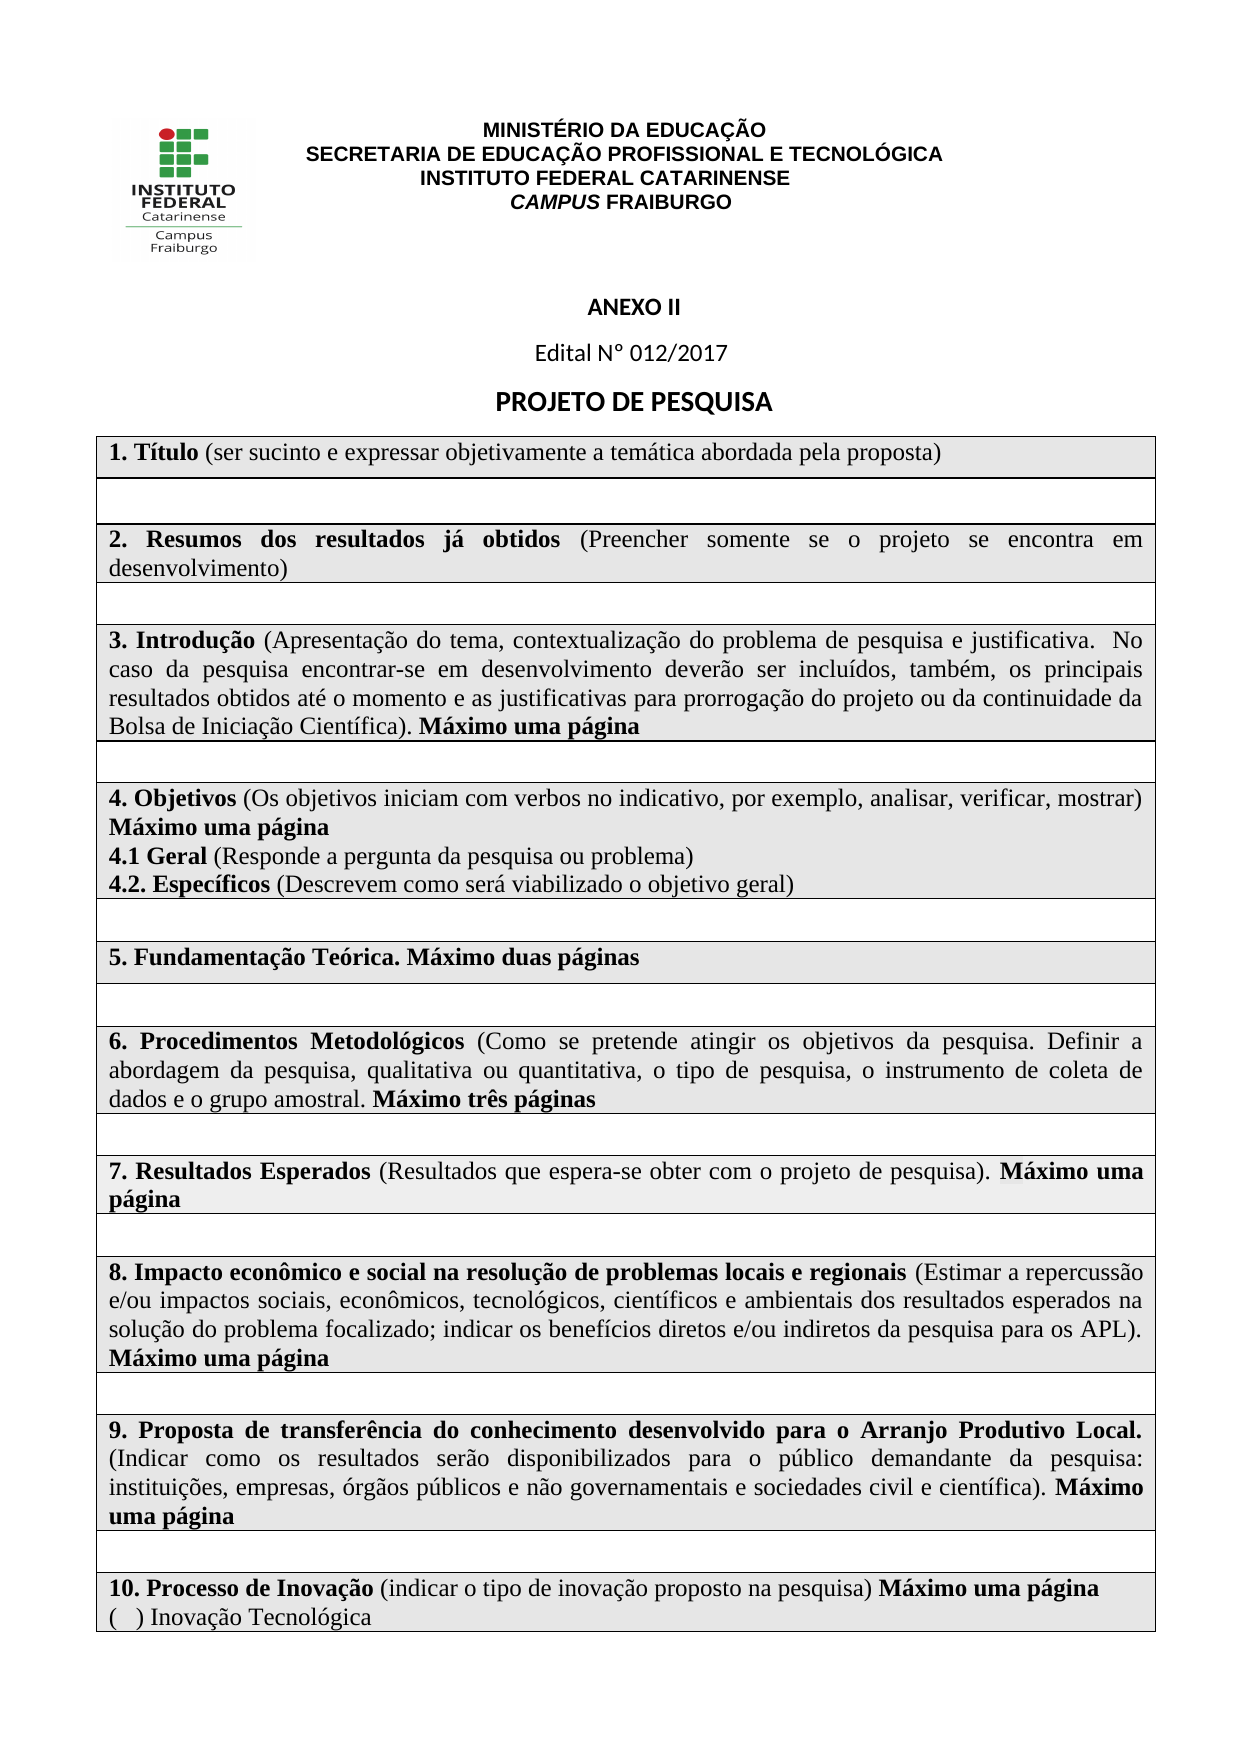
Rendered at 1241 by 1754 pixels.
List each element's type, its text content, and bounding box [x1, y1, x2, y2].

table_cell [97, 742, 1155, 782]
table_cell 8. Impacto econômico e social na resolução de problemas locais e regionais (Estimar a repercussão e/ou impactos sociais, econômicos, tecnológicos, científicos e ambientais dos resultados esperados na solução do problema focalizado; indicar os benefícios diretos e/ou indiretos da pesquisa para os APL). Máximo uma página [97, 1257, 1155, 1372]
table_cell 5. Fundamentação Teórica. Máximo duas páginas [97, 942, 1155, 983]
table_cell [97, 1214, 1155, 1256]
table_cell [97, 1114, 1155, 1155]
table_cell 6. Procedimentos Metodológicos (Como se pretende atingir os objetivos da pesquisa. Definir a abordagem da pesquisa, qualitativa ou quantitativa, o tipo de pesquisa, o instrumento de coleta de dados e o grupo amostral. Máximo três páginas [97, 1027, 1155, 1113]
picture [111, 118, 256, 262]
table_cell [97, 1531, 1155, 1572]
text ANEXO II [95, 291, 1173, 322]
table_cell [97, 1373, 1155, 1414]
table_cell [97, 479, 1155, 523]
table_cell 10. Processo de Inovação (indicar o tipo de inovação proposto na pesquisa) Máximo uma página ( ) Inovação Tecnológica [97, 1573, 1155, 1631]
table_cell 3. Introdução (Apresentação do tema, contextualização do problema de pesquisa e justificativa. No caso da pesquisa encontrar-se em desenvolvimento deverão ser incluídos, também, os principais resultados obtidos até o momento e as justificativas para prorrogação do projeto ou da continuidade da Bolsa de Iniciação Científica). Máximo uma página [97, 625, 1155, 740]
table_cell 9. Proposta de transferência do conhecimento desenvolvido para o Arranjo Produtivo Local. (Indicar como os resultados serão disponibilizados para o público demandante da pesquisa: instituições, empresas, órgãos públicos e não governamentais e sociedades civil e científica). Máximo uma página [97, 1415, 1155, 1530]
table_cell 4. Objetivos (Os objetivos iniciam com verbos no indicativo, por exemplo, analisar, verificar, mostrar) Máximo uma página 4.1 Geral (Responde a pergunta da pesquisa ou problema) 4.2. Específicos (Descrevem como será viabilizado o objetivo geral) [97, 783, 1155, 898]
text PROJETO DE PESQUISA [95, 383, 1173, 418]
text Edital Nº 012/2017 [95, 337, 1173, 368]
table_cell [97, 899, 1155, 941]
table_cell [97, 583, 1155, 624]
table_cell 2. Resumos dos resultados já obtidos (Preencher somente se o projeto se encontra em desenvolvimento) [97, 525, 1155, 582]
table_cell [97, 984, 1155, 1026]
table_header 1. Título (ser sucinto e expressar objetivamente a temática abordada pela proposta) [97, 437, 1155, 477]
table_cell 7. Resultados Esperados (Resultados que espera-se obter com o projeto de pesquisa). Máximo uma página [97, 1156, 1155, 1213]
